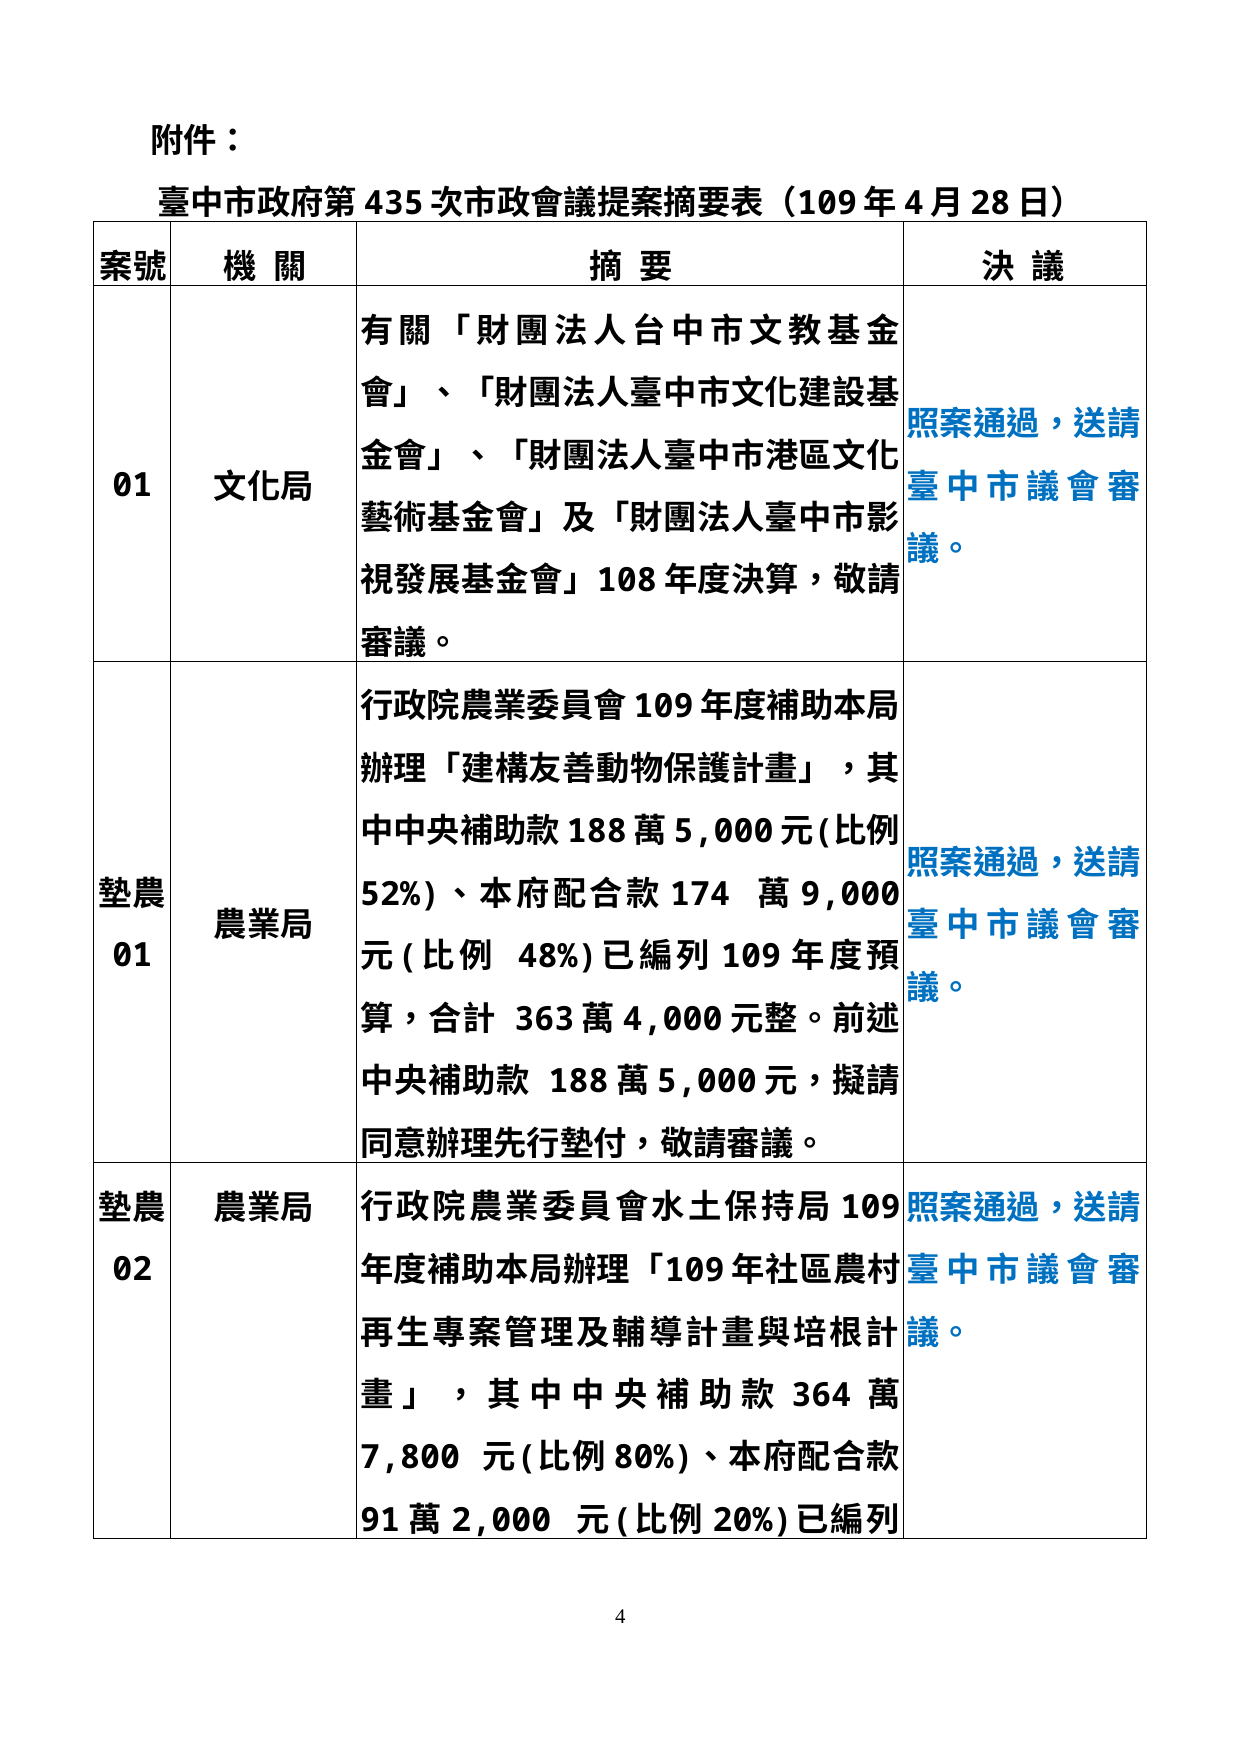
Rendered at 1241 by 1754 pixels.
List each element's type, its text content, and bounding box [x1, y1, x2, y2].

table_header 摘 要 [357, 222, 903, 285]
table_header 機 關 [171, 222, 356, 285]
table_cell 墊農01 [94, 662, 170, 1162]
table_cell 照案通過，送請臺中市議會審議。 [904, 662, 1146, 1162]
text 附件： [150, 96, 1090, 159]
table_cell 墊農02 [94, 1163, 170, 1538]
table_cell 行政院農業委員會水土保持局109 年度補助本局辦理「109年社區農村再生專案管理及輔導計畫與培根計畫」，其中中央補助款364萬7,800 元(比例80%)、本府配合款91萬2,000 元(比例20%)已編列 [357, 1163, 903, 1538]
text 臺中市政府第435次市政會議提案摘要表（109年4月28日） [150, 159, 1090, 221]
table_cell 農業局 [171, 1163, 356, 1538]
table_cell 01 [94, 286, 170, 661]
table_cell 農業局 [171, 662, 356, 1162]
table_header 決 議 [904, 222, 1146, 285]
table_cell 文化局 [171, 286, 356, 661]
table_cell 有關「財團法人台中市文教基金會」、「財團法人臺中市文化建設基金會」、「財團法人臺中市港區文化藝術基金會」及「財團法人臺中市影視發展基金會」108年度決算，敬請審議。 [357, 286, 903, 661]
table_cell 行政院農業委員會109年度補助本局辦理「建構友善動物保護計畫」，其中中央補助款188萬5,000元(比例 52%)、本府配合款174 萬9,000元(比例 48%)已編列109年度預算，合計 363萬4,000元整。前述中央補助款 188萬5,000元，擬請同意辦理先行墊付，敬請審議。 [357, 662, 903, 1162]
table_cell 照案通過，送請臺中市議會審議。 [904, 1163, 1146, 1538]
table_cell 照案通過，送請臺中市議會審議。 [904, 286, 1146, 661]
table_header 案號 [94, 222, 170, 285]
